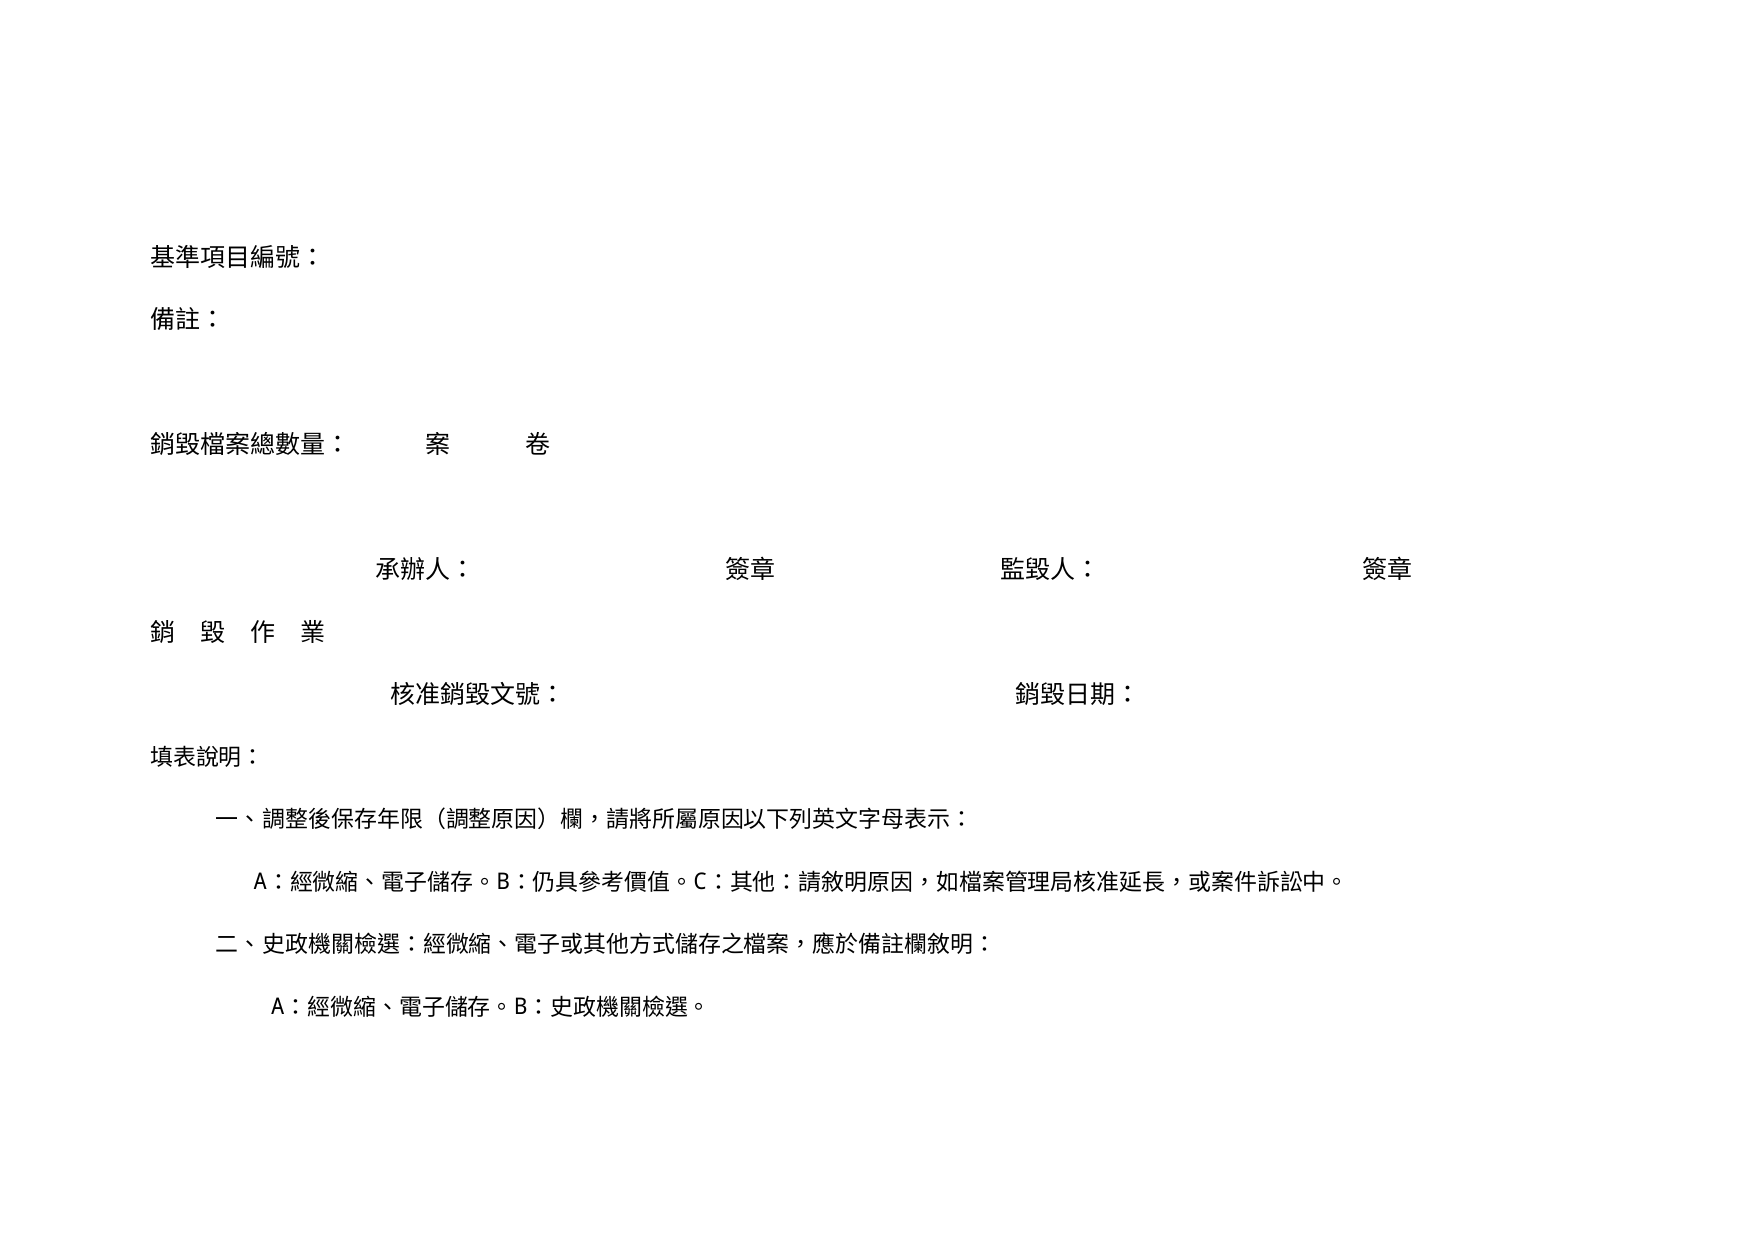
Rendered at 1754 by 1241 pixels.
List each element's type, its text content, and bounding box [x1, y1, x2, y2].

text 核准銷毀文號： 銷毀日期： [150, 651, 1604, 714]
text 備註： [150, 276, 1604, 339]
text 銷毀檔案總數量： 案 卷 [150, 401, 1604, 464]
text A：經微縮、電子儲存。B：仍具參考價值。C：其他：請敘明原因，如檔案管理局核准延長，或案件訴訟中。 [253, 839, 1604, 901]
text 填表說明： [150, 714, 1604, 776]
text A：經微縮、電子儲存。B：史政機關檢選。 [216, 964, 1604, 1026]
text 銷 毀 作 業 [150, 589, 1604, 651]
text 承辦人： 簽章 監毀人： 簽章 [150, 526, 1604, 589]
list 調整後保存年限（調整原因）欄，請將所屬原因以下列英文字母表示： [216, 776, 1604, 839]
list 史政機關檢選：經微縮、電子或其他方式儲存之檔案，應於備註欄敘明： [216, 901, 1604, 964]
text 基準項目編號： [150, 214, 1604, 276]
